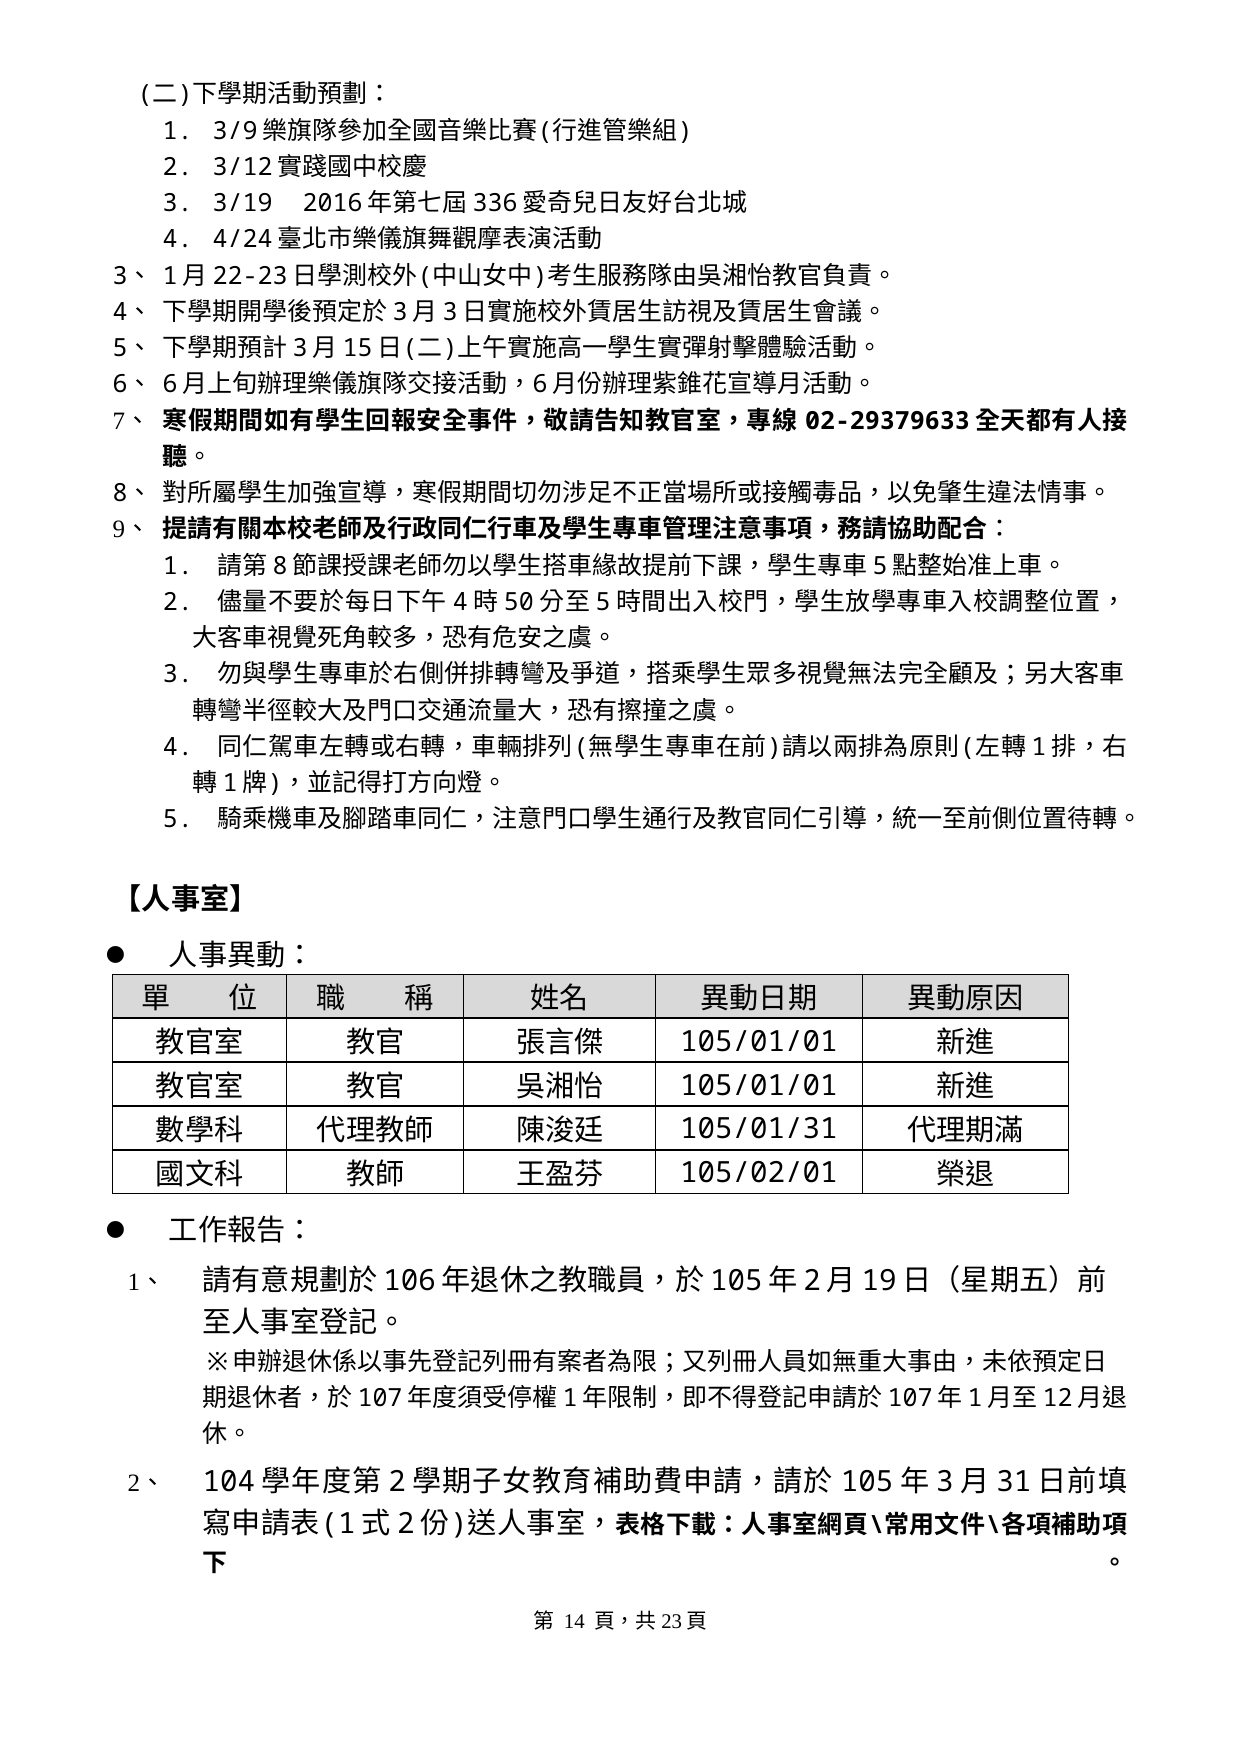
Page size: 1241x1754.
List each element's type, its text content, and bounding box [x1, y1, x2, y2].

table_header 單 位 [113, 975, 286, 1017]
list 下學期開學後預定於3月3日實施校外賃居生訪視及賃居生會議。 [112, 291, 1128, 328]
table_cell 105/01/01 [656, 1063, 862, 1105]
text 【人事室】 [112, 869, 1128, 919]
table_cell 代理期滿 [863, 1107, 1068, 1149]
table_cell 教官 [287, 1019, 463, 1061]
list 騎乘機車及腳踏車同仁，注意門口學生通行及教官同仁引導，統一至前側位置待轉。 [163, 799, 1128, 835]
list 4/24臺北市樂儀旗舞觀摩表演活動 [162, 219, 1128, 255]
list 對所屬學生加強宣導，寒假期間切勿涉足不正當場所或接觸毒品，以免肇生違法情事。 [112, 473, 1128, 509]
table_cell 張言傑 [464, 1019, 655, 1061]
table_cell 教師 [287, 1151, 463, 1193]
list 下學期預計3月15日(二)上午實施高一學生實彈射擊體驗活動。 [112, 328, 1128, 364]
table_cell 國文科 [113, 1151, 286, 1193]
list 3/9樂旗隊參加全國音樂比賽(行進管樂組) [162, 110, 1128, 146]
table_cell 王盈芬 [464, 1151, 655, 1193]
table_cell 代理教師 [287, 1107, 463, 1149]
table_header 職 稱 [287, 975, 463, 1017]
list 3/12實踐國中校慶 [162, 146, 1128, 183]
table_cell 教官室 [113, 1063, 286, 1105]
list 儘量不要於每日下午4時50分至5時間出入校門，學生放學專車入校調整位置，大客車視覺死角較多，恐有危安之虞。 [163, 581, 1128, 654]
table_cell 數學科 [113, 1107, 286, 1149]
table_cell 陳浚廷 [464, 1107, 655, 1149]
table_cell 新進 [863, 1063, 1068, 1105]
table_cell 105/02/01 [656, 1151, 862, 1193]
table_cell 吳湘怡 [464, 1063, 655, 1105]
list 請有意規劃於106年退休之教職員，於105年2月19日（星期五）前至人事室登記。 ※申辦退休係以事先登記列冊有案者為限；又列冊人員如無重大事由，未依預定日期退休者，於107年度須受停權1年限制，即不得登記申請於107年1月至12月退休。 [127, 1257, 1128, 1450]
table_cell 新進 [863, 1019, 1068, 1061]
list 寒假期間如有學生回報安全事件，敬請告知教官室，專線02-29379633全天都有人接聽。 [112, 400, 1128, 473]
table_header 異動日期 [656, 975, 862, 1017]
table_cell 教官 [287, 1063, 463, 1105]
list 6月上旬辦理樂儀旗隊交接活動，6月份辦理紫錐花宣導月活動。 [112, 364, 1128, 400]
table_cell 105/01/31 [656, 1107, 862, 1149]
table_cell 105/01/01 [656, 1019, 862, 1061]
list 提請有關本校老師及行政同仁行車及學生專車管理注意事項，務請協助配合： [112, 509, 1128, 545]
text (二)下學期活動預劃： [137, 74, 1128, 110]
list 同仁駕車左轉或右轉，車輛排列(無學生專車在前)請以兩排為原則(左轉1排，右轉1牌)，並記得打方向燈。 [163, 726, 1128, 799]
list 104學年度第2學期子女教育補助費申請，請於105年3月31日前填寫申請表(1式2份)送人事室，表格下載：人事室網頁\常用文件\各項補助項下。 [127, 1457, 1128, 1578]
list 1月22-23日學測校外(中山女中)考生服務隊由吳湘怡教官負責。 [112, 255, 1128, 291]
table_header 異動原因 [863, 975, 1068, 1017]
table_cell 榮退 [863, 1151, 1068, 1193]
table_cell 教官室 [113, 1019, 286, 1061]
list 請第8節課授課老師勿以學生搭車緣故提前下課，學生專車5點整始准上車。 [163, 545, 1128, 581]
list 勿與學生專車於右側併排轉彎及爭道，搭乘學生眾多視覺無法完全顧及；另大客車轉彎半徑較大及門口交通流量大，恐有擦撞之虞。 [163, 654, 1128, 726]
list 3/19 2016年第七屆336愛奇兒日友好台北城 [162, 183, 1128, 219]
list 工作報告： [104, 1207, 1128, 1249]
list 人事異動： [104, 932, 1128, 974]
table_header 姓名 [464, 975, 655, 1017]
